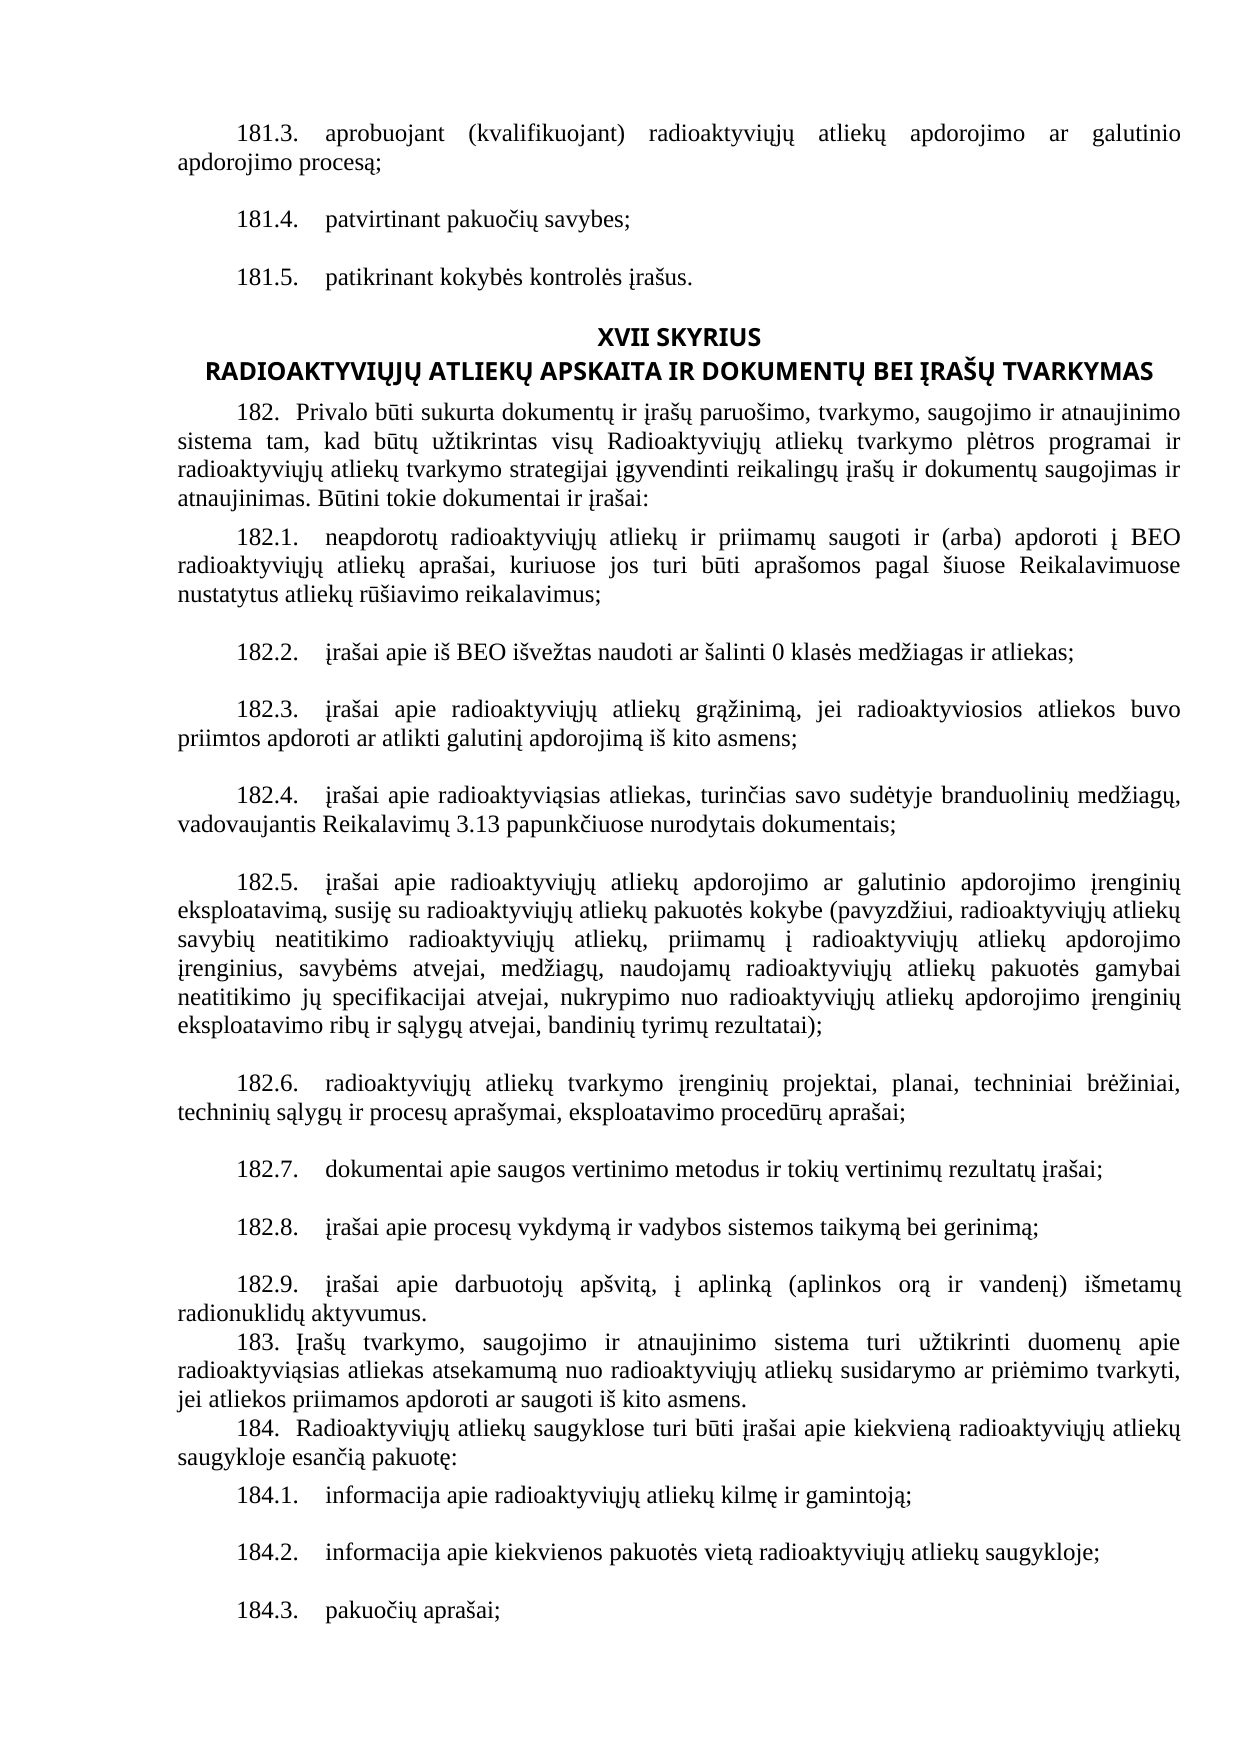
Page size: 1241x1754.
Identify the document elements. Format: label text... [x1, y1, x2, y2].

text 182.8. įrašai apie procesų vykdymą ir vadybos sistemos taikymą bei gerinimą; [177, 1212, 1181, 1240]
text 184.1. informacija apie radioaktyviųjų atliekų kilmę ir gamintoją; [177, 1480, 1181, 1509]
text 184.2. informacija apie kiekvienos pakuotės vietą radioaktyviųjų atliekų saugykloje; [177, 1537, 1181, 1566]
text 182.6. radioaktyviųjų atliekų tvarkymo įrenginių projektai, planai, techniniai brėžiniai, techninių sąlygų ir procesų aprašymai, eksploatavimo procedūrų aprašai; [177, 1068, 1181, 1125]
text 182.2. įrašai apie iš BEO išvežtas naudoti ar šalinti 0 klasės medžiagas ir atliekas; [177, 637, 1181, 665]
text 182.7. dokumentai apie saugos vertinimo metodus ir tokių vertinimų rezultatų įrašai; [177, 1154, 1181, 1183]
text 184. Radioaktyviųjų atliekų saugyklose turi būti įrašai apie kiekvieną radioaktyviųjų atliekų saugykloje esančią pakuotę: [177, 1413, 1181, 1470]
text 181.4. patvirtinant pakuočių savybes; [177, 204, 1181, 233]
text 182.9. įrašai apie darbuotojų apšvitą, į aplinką (aplinkos orą ir vandenį) išmetamų radionuklidų aktyvumus. [177, 1269, 1181, 1327]
text 182.4. įrašai apie radioaktyviąsias atliekas, turinčias savo sudėtyje branduolinių medžiagų, vadovaujantis Reikalavimų 3.13 papunkčiuose nurodytais dokumentais; [177, 780, 1181, 838]
text 181.3. aprobuojant (kvalifikuojant) radioaktyviųjų atliekų apdorojimo ar galutinio apdorojimo procesą; [177, 118, 1181, 176]
text 182.3. įrašai apie radioaktyviųjų atliekų grąžinimą, jei radioaktyviosios atliekos buvo priimtos apdoroti ar atlikti galutinį apdorojimą iš kito asmens; [177, 694, 1181, 752]
text 181.5. patikrinant kokybės kontrolės įrašus. [177, 262, 1181, 291]
text 184.3. pakuočių aprašai; [177, 1595, 1181, 1624]
text 182. Privalo būti sukurta dokumentų ir įrašų paruošimo, tvarkymo, saugojimo ir atnaujinimo sistema tam, kad būtų užtikrintas visų Radioaktyviųjų atliekų tvarkymo plėtros programai ir radioaktyviųjų atliekų tvarkymo strategijai įgyvendinti reikalingų įrašų ir dokumentų saugojimas ir atnaujinimas. Būtini tokie dokumentai ir įrašai: [177, 397, 1181, 512]
text 182.1. neapdorotų radioaktyviųjų atliekų ir priimamų saugoti ir (arba) apdoroti į BEO radioaktyviųjų atliekų aprašai, kuriuose jos turi būti aprašomos pagal šiuose Reikalavimuose nustatytus atliekų rūšiavimo reikalavimus; [177, 522, 1181, 608]
text Radioaktyviųjų atliekų apskaita ir dokumentų bei įrašų TVARKYMAS [177, 353, 1181, 387]
text 183. Įrašų tvarkymo, saugojimo ir atnaujinimo sistema turi užtikrinti duomenų apie radioaktyviąsias atliekas atsekamumą nuo radioaktyviųjų atliekų susidarymo ar priėmimo tvarkyti, jei atliekos priimamos apdoroti ar saugoti iš kito asmens. [177, 1327, 1181, 1413]
text 182.5. įrašai apie radioaktyviųjų atliekų apdorojimo ar galutinio apdorojimo įrenginių eksploatavimą, susiję su radioaktyviųjų atliekų pakuotės kokybe (pavyzdžiui, radioaktyviųjų atliekų savybių neatitikimo radioaktyviųjų atliekų, priimamų į radioaktyviųjų atliekų apdorojimo įrenginius, savybėms atvejai, medžiagų, naudojamų radioaktyviųjų atliekų pakuotės gamybai neatitikimo jų specifikacijai atvejai, nukrypimo nuo radioaktyviųjų atliekų apdorojimo įrenginių eksploatavimo ribų ir sąlygų atvejai, bandinių tyrimų rezultatai); [177, 867, 1181, 1039]
text XVII SkyriuS [177, 319, 1181, 353]
